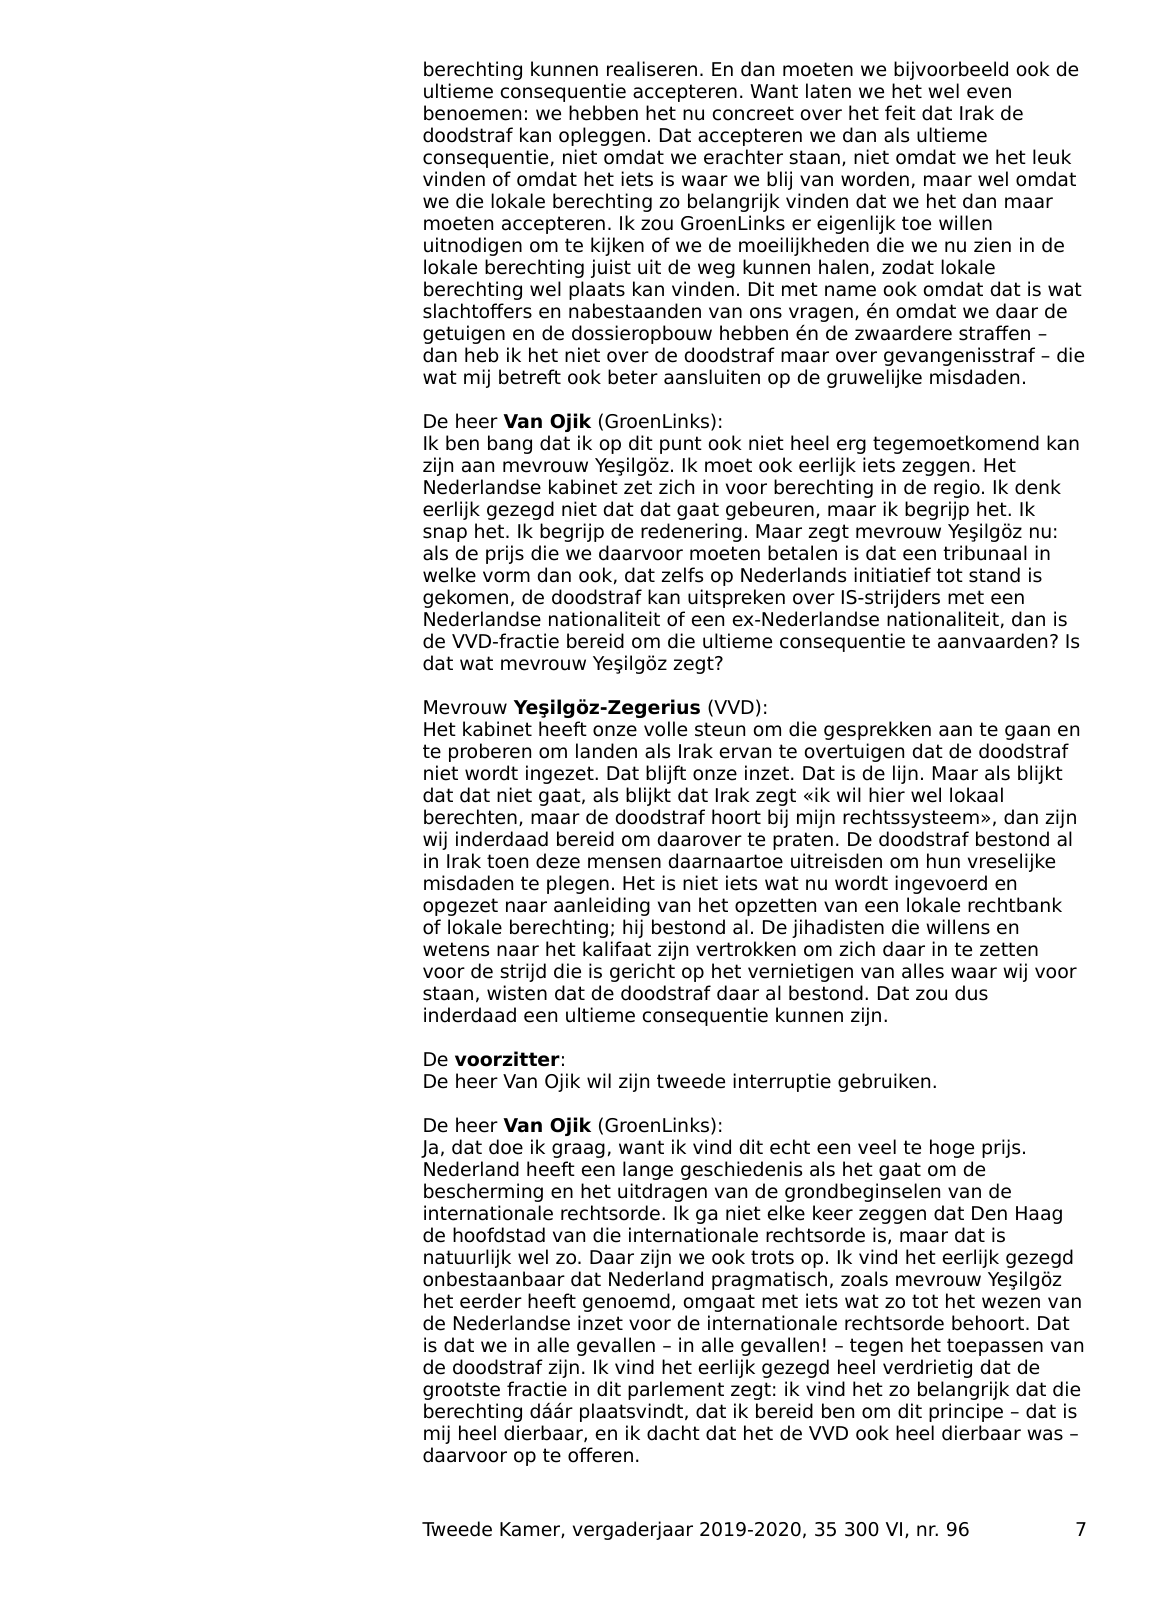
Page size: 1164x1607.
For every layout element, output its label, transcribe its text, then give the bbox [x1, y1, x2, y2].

text berechting kunnen realiseren. En dan moeten we bijvoorbeeld ook de ultieme consequentie accepteren. Want laten we het wel even benoemen: we hebben het nu concreet over het feit dat Irak de doodstraf kan opleggen. Dat accepteren we dan als ultieme consequentie, niet omdat we erachter staan, niet omdat we het leuk vinden of omdat het iets is waar we blij van worden, maar wel omdat we die lokale berechting zo belangrijk vinden dat we het dan maar moeten accepteren. Ik zou GroenLinks er eigenlijk toe willen uitnodigen om te kijken of we de moeilijkheden die we nu zien in de lokale berechting juist uit de weg kunnen halen, zodat lokale berechting wel plaats kan vinden. Dit met name ook omdat dat is wat slachtoffers en nabestaanden van ons vragen, én omdat we daar de getuigen en de dossieropbouw hebben én de zwaardere straffen – dan heb ik het niet over de doodstraf maar over gevangenisstraf – die wat mij betreft ook beter aansluiten op de gruwelijke misdaden. [422, 59, 1087, 389]
text Ja, dat doe ik graag, want ik vind dit echt een veel te hoge prijs. Nederland heeft een lange geschiedenis als het gaat om de bescherming en het uitdragen van de grondbeginselen van de internationale rechtsorde. Ik ga niet elke keer zeggen dat Den Haag de hoofdstad van die internationale rechtsorde is, maar dat is natuurlijk wel zo. Daar zijn we ook trots op. Ik vind het eerlijk gezegd onbestaanbaar dat Nederland pragmatisch, zoals mevrouw Yeşilgöz het eerder heeft genoemd, omgaat met iets wat zo tot het wezen van de Nederlandse inzet voor de internationale rechtsorde behoort. Dat is dat we in alle gevallen – in alle gevallen! – tegen het toepassen van de doodstraf zijn. Ik vind het eerlijk gezegd heel verdrietig dat de grootste fractie in dit parlement zegt: ik vind het zo belangrijk dat die berechting dáár plaatsvindt, dat ik bereid ben om dit principe – dat is mij heel dierbaar, en ik dacht dat het de VVD ook heel dierbaar was – daarvoor op te offeren. [422, 1137, 1087, 1467]
text Het kabinet heeft onze volle steun om die gesprekken aan te gaan en te proberen om landen als Irak ervan te overtuigen dat de doodstraf niet wordt ingezet. Dat blijft onze inzet. Dat is de lijn. Maar als blijkt dat dat niet gaat, als blijkt dat Irak zegt «ik wil hier wel lokaal berechten, maar de doodstraf hoort bij mijn rechtssysteem», dan zijn wij inderdaad bereid om daarover te praten. De doodstraf bestond al in Irak toen deze mensen daarnaartoe uitreisden om hun vreselijke misdaden te plegen. Het is niet iets wat nu wordt ingevoerd en opgezet naar aanleiding van het opzetten van een lokale rechtbank of lokale berechting; hij bestond al. De jihadisten die willens en wetens naar het kalifaat zijn vertrokken om zich daar in te zetten voor de strijd die is gericht op het vernietigen van alles waar wij voor staan, wisten dat de doodstraf daar al bestond. Dat zou dus inderdaad een ultieme consequentie kunnen zijn. [422, 719, 1087, 1027]
text Ik ben bang dat ik op dit punt ook niet heel erg tegemoetkomend kan zijn aan mevrouw Yeşilgöz. Ik moet ook eerlijk iets zeggen. Het Nederlandse kabinet zet zich in voor berechting in de regio. Ik denk eerlijk gezegd niet dat dat gaat gebeuren, maar ik begrijp het. Ik snap het. Ik begrijp de redenering. Maar zegt mevrouw Yeşilgöz nu: als de prijs die we daarvoor moeten betalen is dat een tribunaal in welke vorm dan ook, dat zelfs op Nederlands initiatief tot stand is gekomen, de doodstraf kan uitspreken over IS-strijders met een Nederlandse nationaliteit of een ex-Nederlandse nationaliteit, dan is de VVD-fractie bereid om die ultieme consequentie te aanvaarden? Is dat wat mevrouw Yeşilgöz zegt? [422, 433, 1087, 675]
text De heer Van Ojik (GroenLinks): [422, 411, 1087, 433]
text Mevrouw Yeşilgöz-Zegerius (VVD): [422, 697, 1087, 719]
text De heer Van Ojik (GroenLinks): [422, 1115, 1087, 1137]
text De voorzitter: [422, 1049, 1087, 1071]
text De heer Van Ojik wil zijn tweede interruptie gebruiken. [422, 1071, 1087, 1093]
